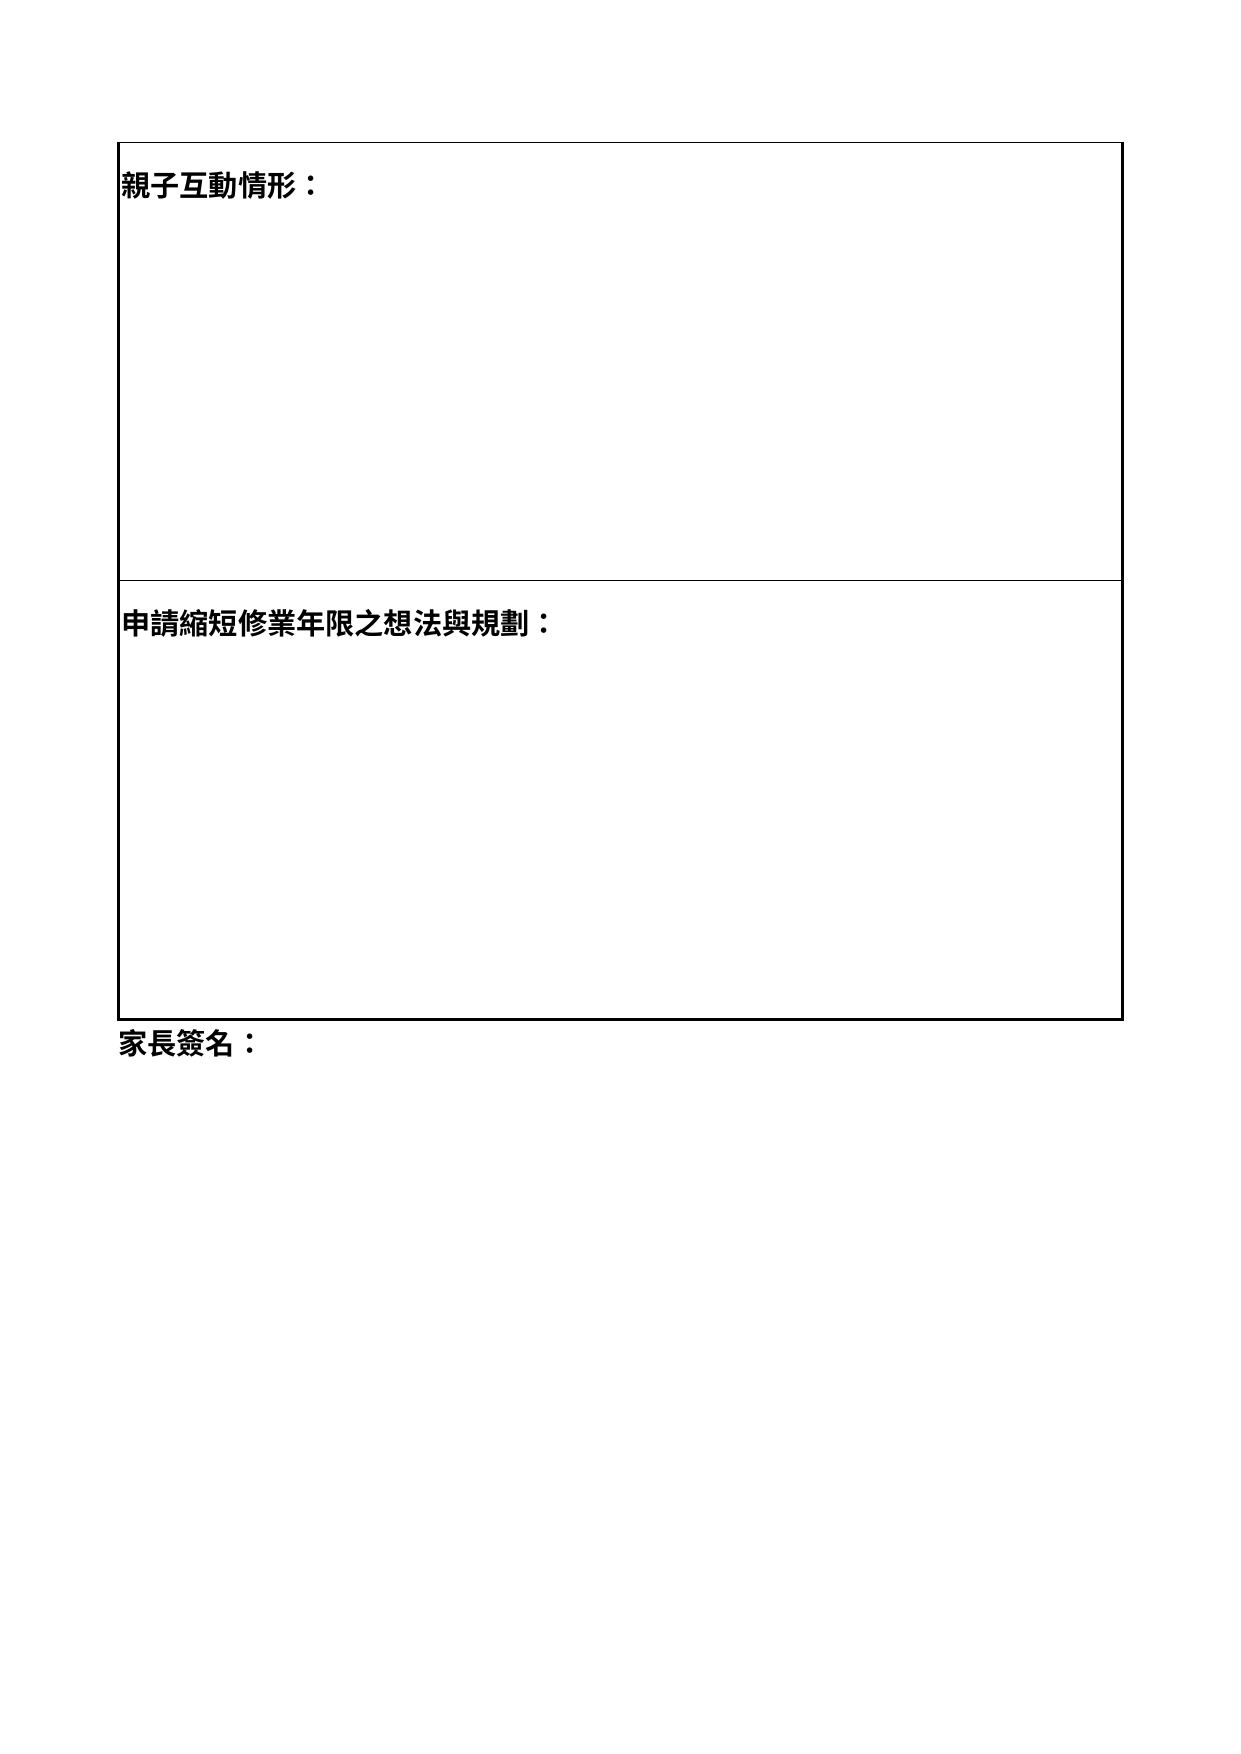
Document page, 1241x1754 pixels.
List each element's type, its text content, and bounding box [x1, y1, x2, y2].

text 家長簽名： [118, 1021, 1122, 1063]
table_cell 親子互動情形： [120, 143, 1121, 580]
table_cell 申請縮短修業年限之想法與規劃： [120, 581, 1121, 1018]
